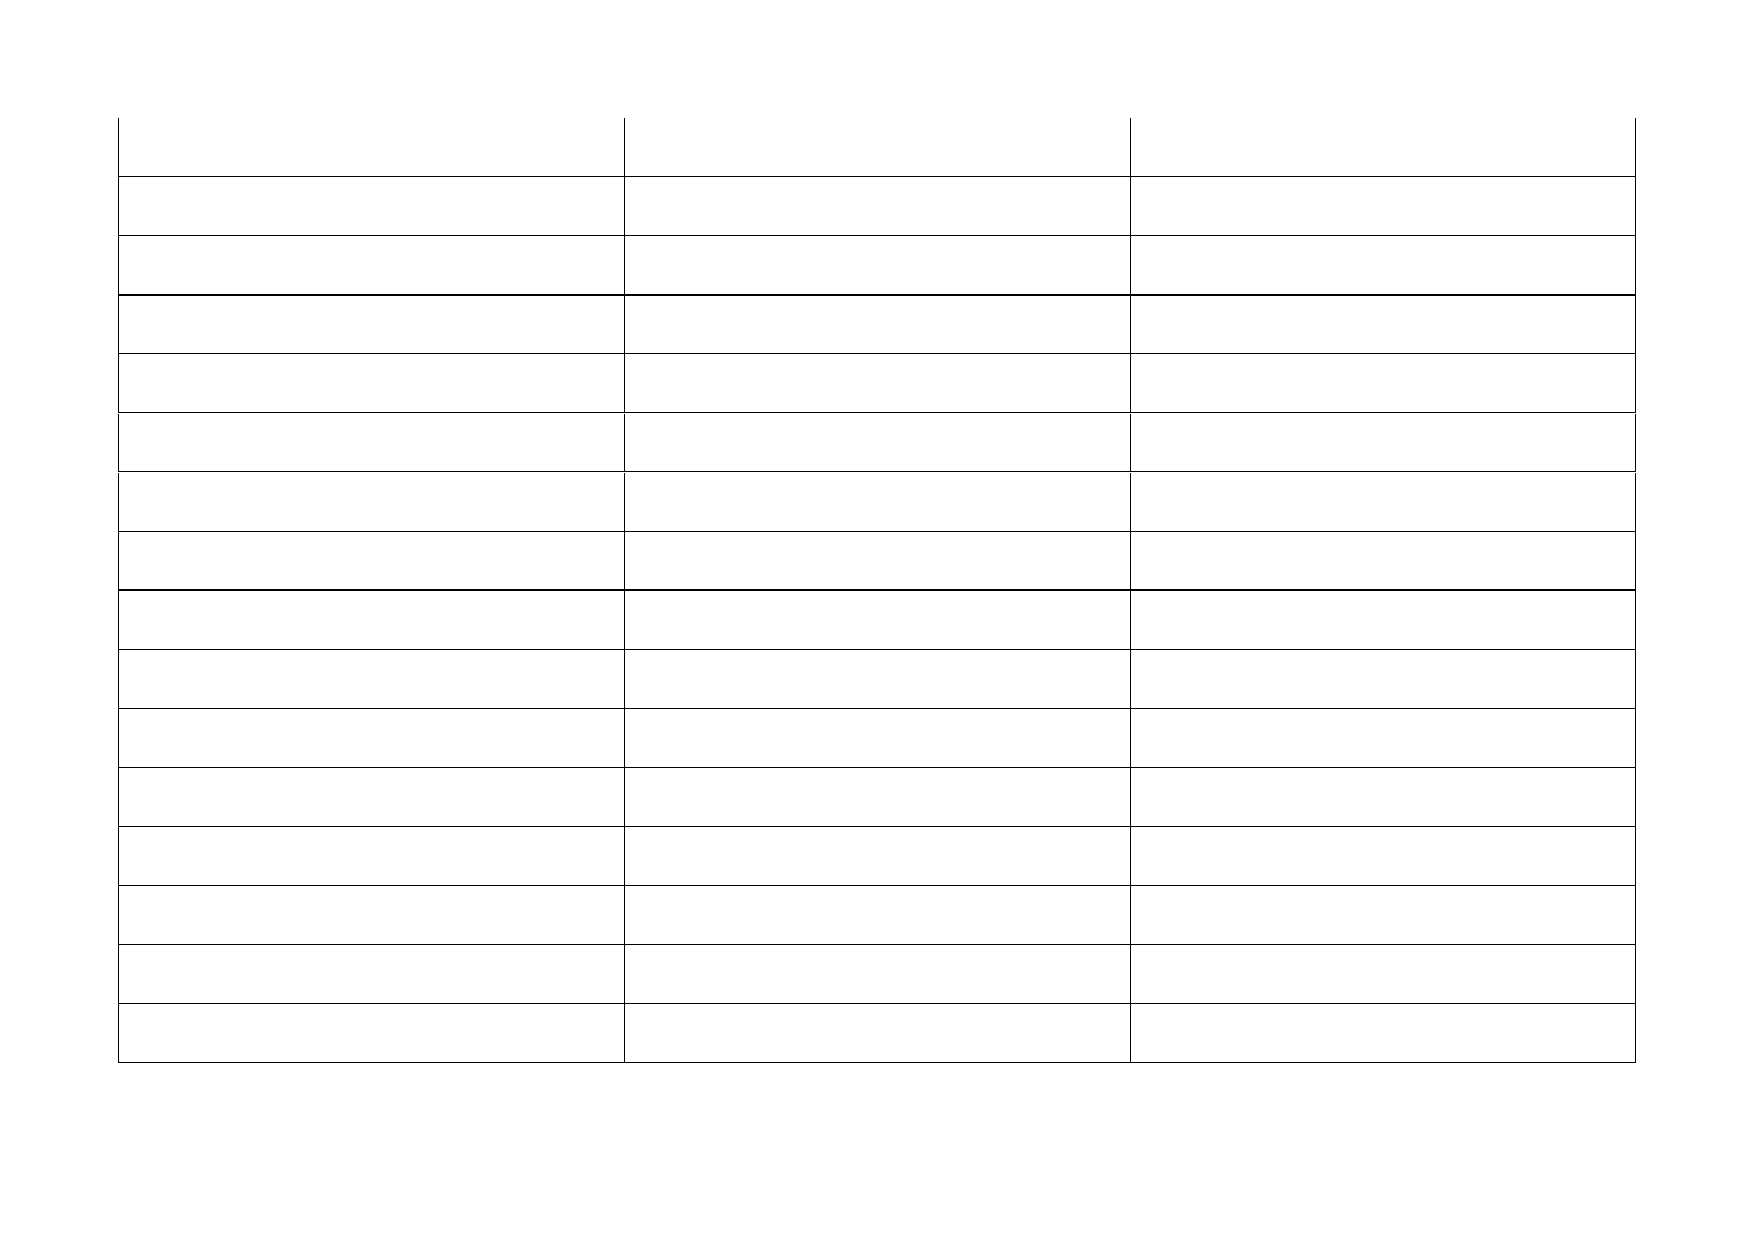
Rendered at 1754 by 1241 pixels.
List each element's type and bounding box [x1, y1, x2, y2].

table_cell [1131, 709, 1635, 767]
table_cell [1131, 532, 1635, 589]
table_cell [119, 709, 624, 767]
table_cell [625, 945, 1130, 1003]
table_header [119, 296, 624, 353]
table_cell [119, 473, 624, 531]
table_header [625, 296, 1130, 353]
table_cell [625, 827, 1130, 885]
table_cell [1131, 768, 1635, 826]
table_cell [1131, 650, 1635, 708]
table_cell [1131, 886, 1635, 944]
table_cell [119, 532, 624, 589]
table_cell [625, 591, 1130, 649]
table_cell [119, 591, 624, 649]
table_cell [1131, 827, 1635, 885]
table_cell [1131, 236, 1635, 294]
table_cell [625, 709, 1130, 767]
table_header [1131, 296, 1635, 353]
table_cell [1131, 591, 1635, 649]
table_cell [625, 177, 1130, 235]
table_cell [625, 414, 1130, 471]
table_cell [119, 1004, 624, 1062]
table_cell [119, 236, 624, 294]
table_cell [119, 827, 624, 885]
table_cell [119, 354, 624, 412]
table_cell [1131, 354, 1635, 412]
table_cell [625, 473, 1130, 531]
table_cell [625, 886, 1130, 944]
table_cell [119, 414, 624, 471]
table_cell [1131, 118, 1635, 176]
table_cell [1131, 414, 1635, 471]
table_cell [625, 236, 1130, 294]
table_cell [119, 945, 624, 1003]
table_cell [1131, 473, 1635, 531]
table_cell [1131, 1004, 1635, 1062]
table_cell [625, 532, 1130, 589]
table_cell [119, 177, 624, 235]
table_cell [119, 650, 624, 708]
table_cell [625, 354, 1130, 412]
table_cell [1131, 945, 1635, 1003]
table_cell [119, 886, 624, 944]
table_cell [119, 118, 624, 176]
table_cell [625, 650, 1130, 708]
table_cell [625, 118, 1130, 176]
table_cell [625, 768, 1130, 826]
table_cell [1131, 177, 1635, 235]
table_cell [625, 1004, 1130, 1062]
table_cell [119, 768, 624, 826]
